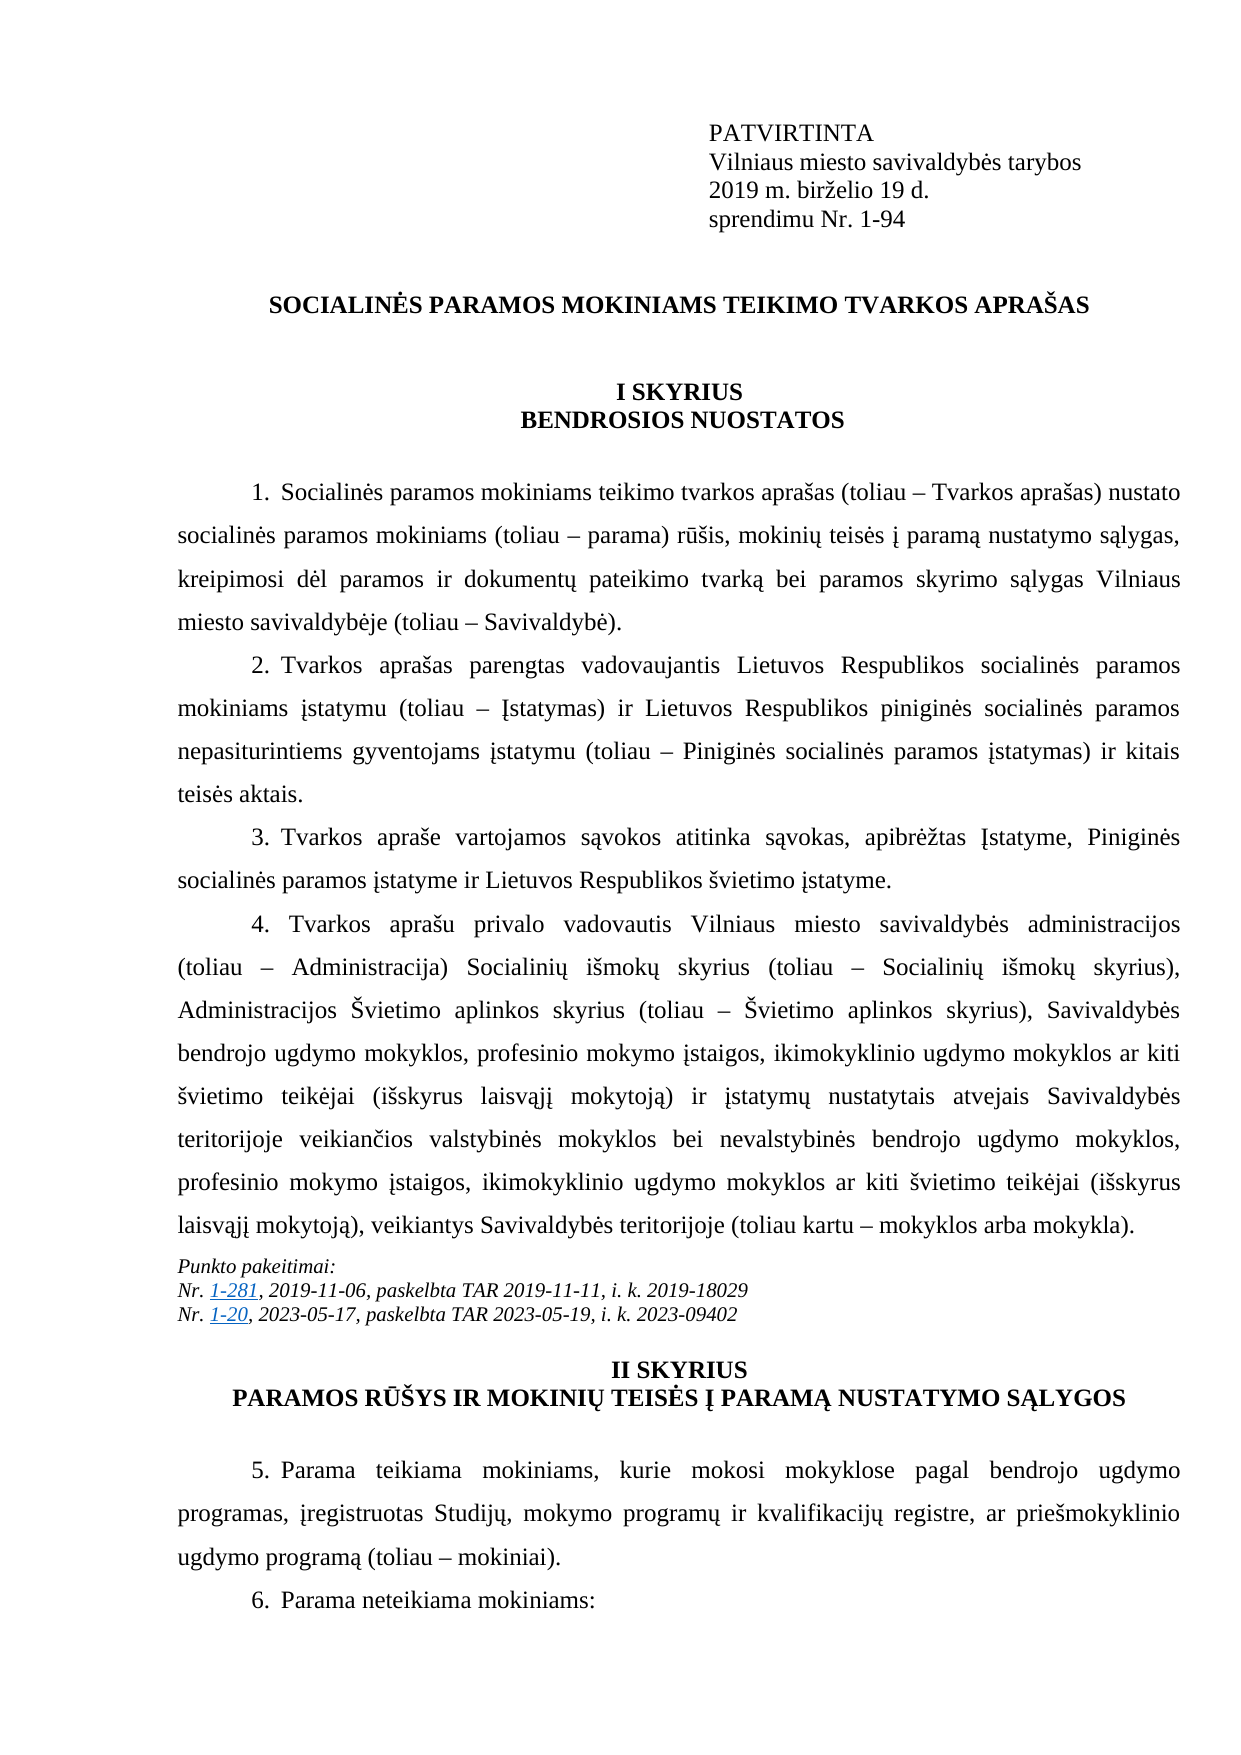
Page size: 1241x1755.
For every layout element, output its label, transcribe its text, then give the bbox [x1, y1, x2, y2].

text Punkto pakeitimai: [177, 1254, 1181, 1278]
text sprendimu Nr. 1-94 [709, 204, 1181, 233]
text I SKYRIUS [177, 377, 1181, 406]
text BENDROSIOS NUOSTATOS [177, 406, 1181, 434]
text 4. Tvarkos aprašu privalo vadovautis Vilniaus miesto savivaldybės administracijos (toliau – Administracija) Socialinių išmokų skyrius (toliau – Socialinių išmokų skyrius), Administracijos Švietimo aplinkos skyrius (toliau – Švietimo aplinkos skyrius), Savivaldybės bendrojo ugdymo mokyklos, profesinio mokymo įstaigos, ikimokyklinio ugdymo mokyklos ar kiti švietimo teikėjai (išskyrus laisvąjį mokytoją) ir įstatymų nustatytais atvejais Savivaldybės teritorijoje veikiančios valstybinės mokyklos bei nevalstybinės bendrojo ugdymo mokyklos, profesinio mokymo įstaigos, ikimokyklinio ugdymo mokyklos ar kiti švietimo teikėjai (išskyrus laisvąjį mokytoją), veikiantys Savivaldybės teritorijoje (toliau kartu – mokyklos arba mokykla). [177, 909, 1181, 1239]
text Vilniaus miesto savivaldybės tarybos [709, 147, 1181, 176]
text 2. Tvarkos aprašas parengtas vadovaujantis Lietuvos Respublikos socialinės paramos mokiniams įstatymu (toliau – Įstatymas) ir Lietuvos Respublikos piniginės socialinės paramos nepasiturintiems gyventojams įstatymu (toliau – Piniginės socialinės paramos įstatymas) ir kitais teisės aktais. [177, 650, 1181, 808]
text PARAMOS RŪŠYS IR MOKINIŲ TEISĖS Į PARAMĄ NUSTATYMO SĄLYGOS [177, 1383, 1181, 1412]
text PATVIRTINTA [709, 118, 1181, 147]
text Nr. 1-281, 2019-11-06, paskelbta TAR 2019-11-11, i. k. 2019-18029 [177, 1278, 1181, 1302]
text 2019 m. birželio 19 d. [709, 176, 1181, 204]
text 1. Socialinės paramos mokiniams teikimo tvarkos aprašas (toliau – Tvarkos aprašas) nustato socialinės paramos mokiniams (toliau – parama) rūšis, mokinių teisės į paramą nustatymo sąlygas, kreipimosi dėl paramos ir dokumentų pateikimo tvarką bei paramos skyrimo sąlygas Vilniaus miesto savivaldybėje (toliau – Savivaldybė). [177, 477, 1181, 636]
text II SKYRIUS [177, 1355, 1181, 1383]
text 3. Tvarkos apraše vartojamos sąvokos atitinka sąvokas, apibrėžtas Įstatyme, Piniginės socialinės paramos įstatyme ir Lietuvos Respublikos švietimo įstatyme. [177, 822, 1181, 894]
text 5. Parama teikiama mokiniams, kurie mokosi mokyklose pagal bendrojo ugdymo programas, įregistruotas Studijų, mokymo programų ir kvalifikacijų registre, ar priešmokyklinio ugdymo programą (toliau – mokiniai). [177, 1455, 1181, 1570]
text SOCIALINĖS PARAMOS MOKINIAMS TEIKIMO TVARKOS APRAŠAS [177, 291, 1181, 319]
text 6. Parama neteikiama mokiniams: [177, 1585, 1181, 1613]
text Nr. 1-20, 2023-05-17, paskelbta TAR 2023-05-19, i. k. 2023-09402 [177, 1302, 1181, 1326]
